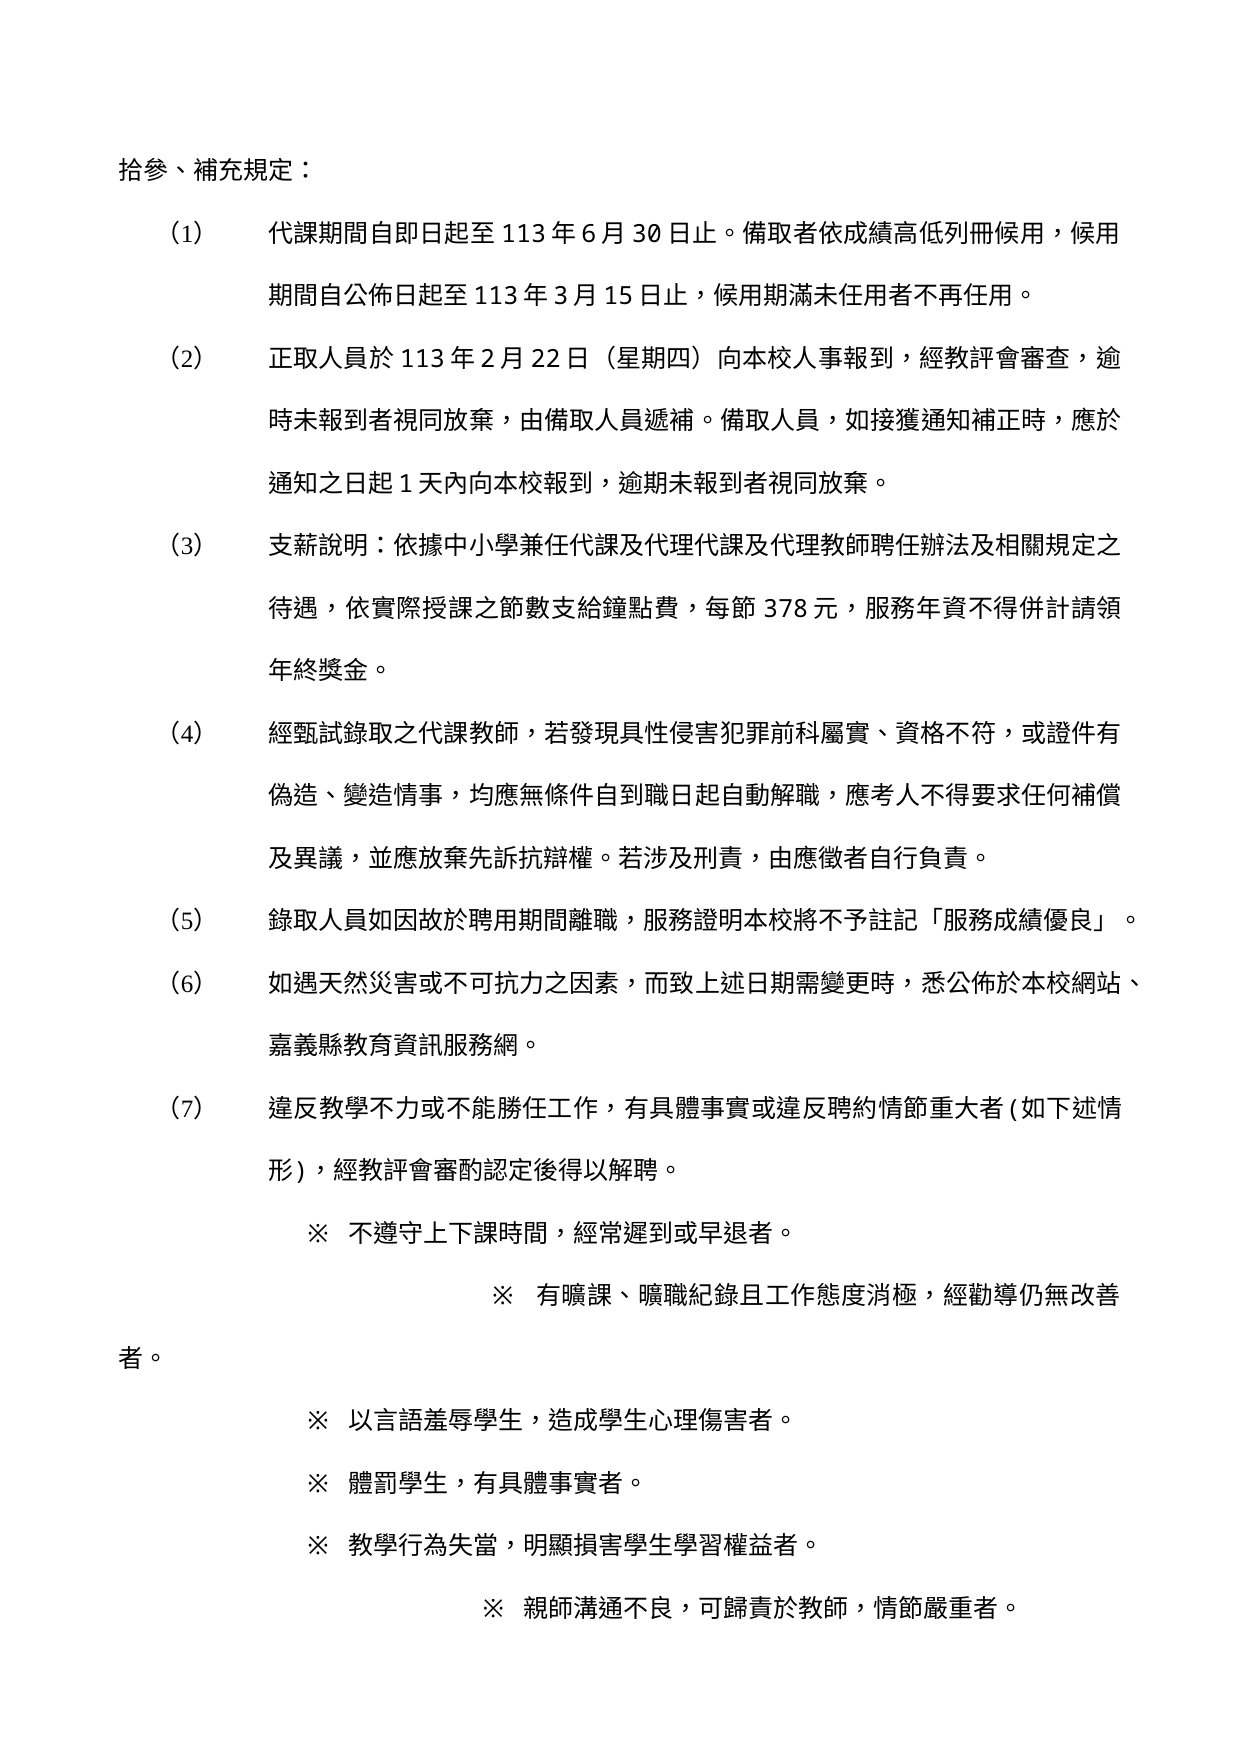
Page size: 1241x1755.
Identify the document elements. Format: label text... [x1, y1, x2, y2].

list 正取人員於113年2月22日（星期四）向本校人事報到，經教評會審查，逾時未報到者視同放棄，由備取人員遞補。備取人員，如接獲通知補正時，應於通知之日起1天內向本校報到，逾期未報到者視同放棄。 [156, 314, 1122, 502]
list 錄取人員如因故於聘用期間離職，服務證明本校將不予註記「服務成績優良」。 [156, 877, 1122, 939]
text ※ 以言語羞辱學生，造成學生心理傷害者。 [243, 1377, 1122, 1439]
list 如遇天然災害或不可抗力之因素，而致上述日期需變更時，悉公佈於本校網站、嘉義縣教育資訊服務網。 [156, 939, 1122, 1064]
text ※ 親師溝通不良，可歸責於教師，情節嚴重者。 [118, 1564, 1122, 1627]
text ※ 體罰學生，有具體事實者。 [243, 1439, 1122, 1502]
list 支薪說明：依據中小學兼任代課及代理代課及代理教師聘任辦法及相關規定之待遇，依實際授課之節數支給鐘點費，每節378元，服務年資不得併計請領年終獎金。 [156, 502, 1122, 689]
list 代課期間自即日起至113年6月30日止。備取者依成績高低列冊候用，候用期間自公佈日起至113年3月15日止，候用期滿未任用者不再任用。 [156, 189, 1122, 314]
text ※ 教學行為失當，明顯損害學生學習權益者。 [243, 1502, 1122, 1564]
list 經甄試錄取之代課教師，若發現具性侵害犯罪前科屬實、資格不符，或證件有偽造、變造情事，均應無條件自到職日起自動解職，應考人不得要求任何補償及異議，並應放棄先訴抗辯權。若涉及刑責，由應徵者自行負責。 [156, 689, 1122, 877]
text ※ 不遵守上下課時間，經常遲到或早退者。 [243, 1189, 1122, 1252]
text 拾參、補充規定： [118, 127, 1122, 189]
list 違反教學不力或不能勝任工作，有具體事實或違反聘約情節重大者(如下述情形)，經教評會審酌認定後得以解聘。 [156, 1064, 1122, 1189]
text ※ 有曠課、曠職紀錄且工作態度消極，經勸導仍無改善者。 [118, 1252, 1122, 1377]
